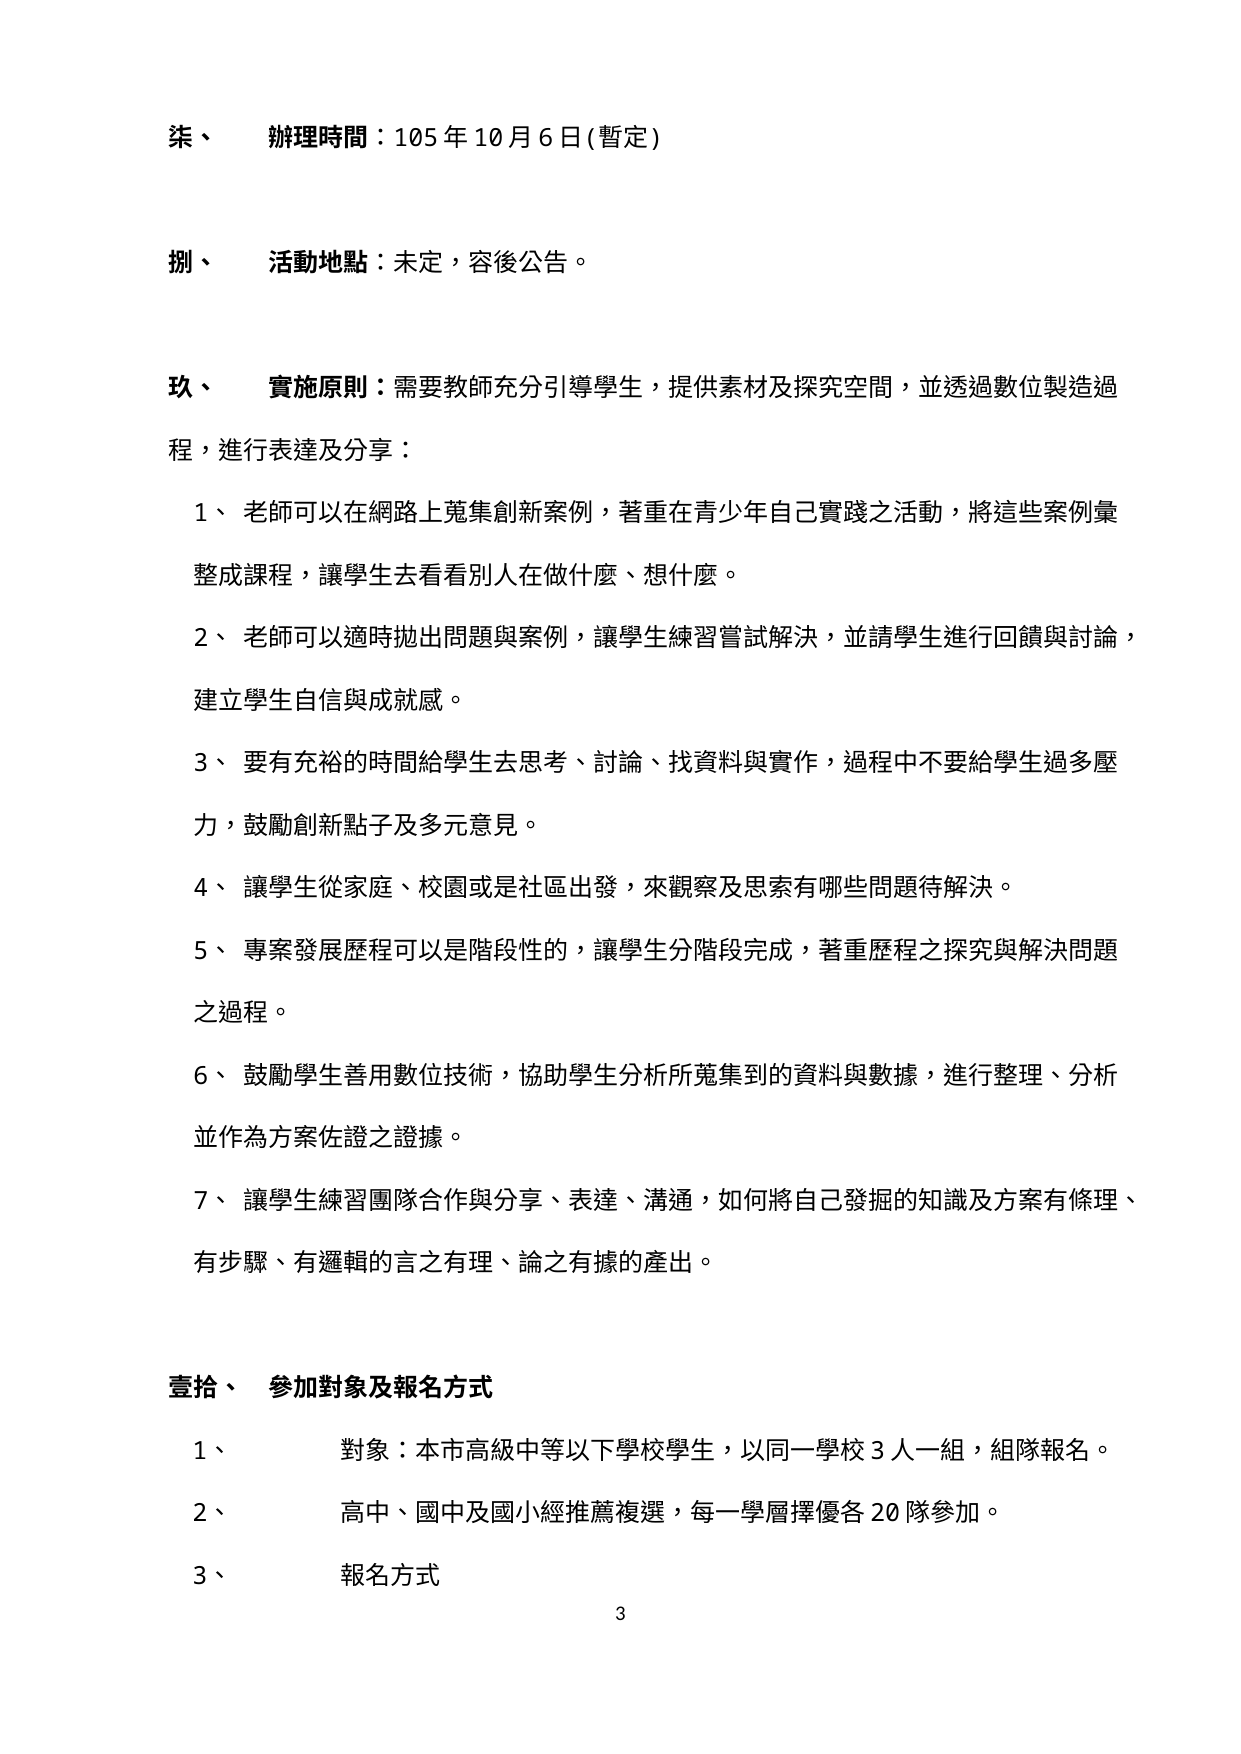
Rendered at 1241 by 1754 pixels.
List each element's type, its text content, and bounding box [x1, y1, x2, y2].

list 老師可以適時拋出問題與案例，讓學生練習嘗試解決，並請學生進行回饋與討論，建立學生自信與成就感。 [193, 594, 1122, 719]
list 讓學生從家庭、校園或是社區出發，來觀察及思索有哪些問題待解決。 [193, 844, 1122, 907]
list 實施原則：需要教師充分引導學生，提供素材及探究空間，並透過數位製造過程，進行表達及分享： [168, 344, 1122, 469]
list 對象：本市高級中等以下學校學生，以同一學校3人一組，組隊報名。 [192, 1407, 1122, 1469]
list 讓學生練習團隊合作與分享、表達、溝通，如何將自己發掘的知識及方案有條理、有步驟、有邏輯的言之有理、論之有據的產出。 [193, 1157, 1122, 1282]
list 高中、國中及國小經推薦複選，每一學層擇優各20隊參加。 [192, 1469, 1122, 1532]
list 報名方式 [192, 1532, 1122, 1594]
list 鼓勵學生善用數位技術，協助學生分析所蒐集到的資料與數據，進行整理、分析並作為方案佐證之證據。 [193, 1032, 1122, 1157]
list 專案發展歷程可以是階段性的，讓學生分階段完成，著重歷程之探究與解決問題之過程。 [193, 907, 1122, 1032]
list 要有充裕的時間給學生去思考、討論、找資料與實作，過程中不要給學生過多壓力，鼓勵創新點子及多元意見。 [193, 719, 1122, 844]
list 老師可以在網路上蒐集創新案例，著重在青少年自己實踐之活動，將這些案例彙整成課程，讓學生去看看別人在做什麼、想什麼。 [193, 469, 1122, 594]
list 辦理時間：105年10月6日(暫定) [168, 94, 1122, 157]
list 參加對象及報名方式 [168, 1344, 1122, 1407]
list 活動地點：未定，容後公告。 [168, 219, 1122, 282]
